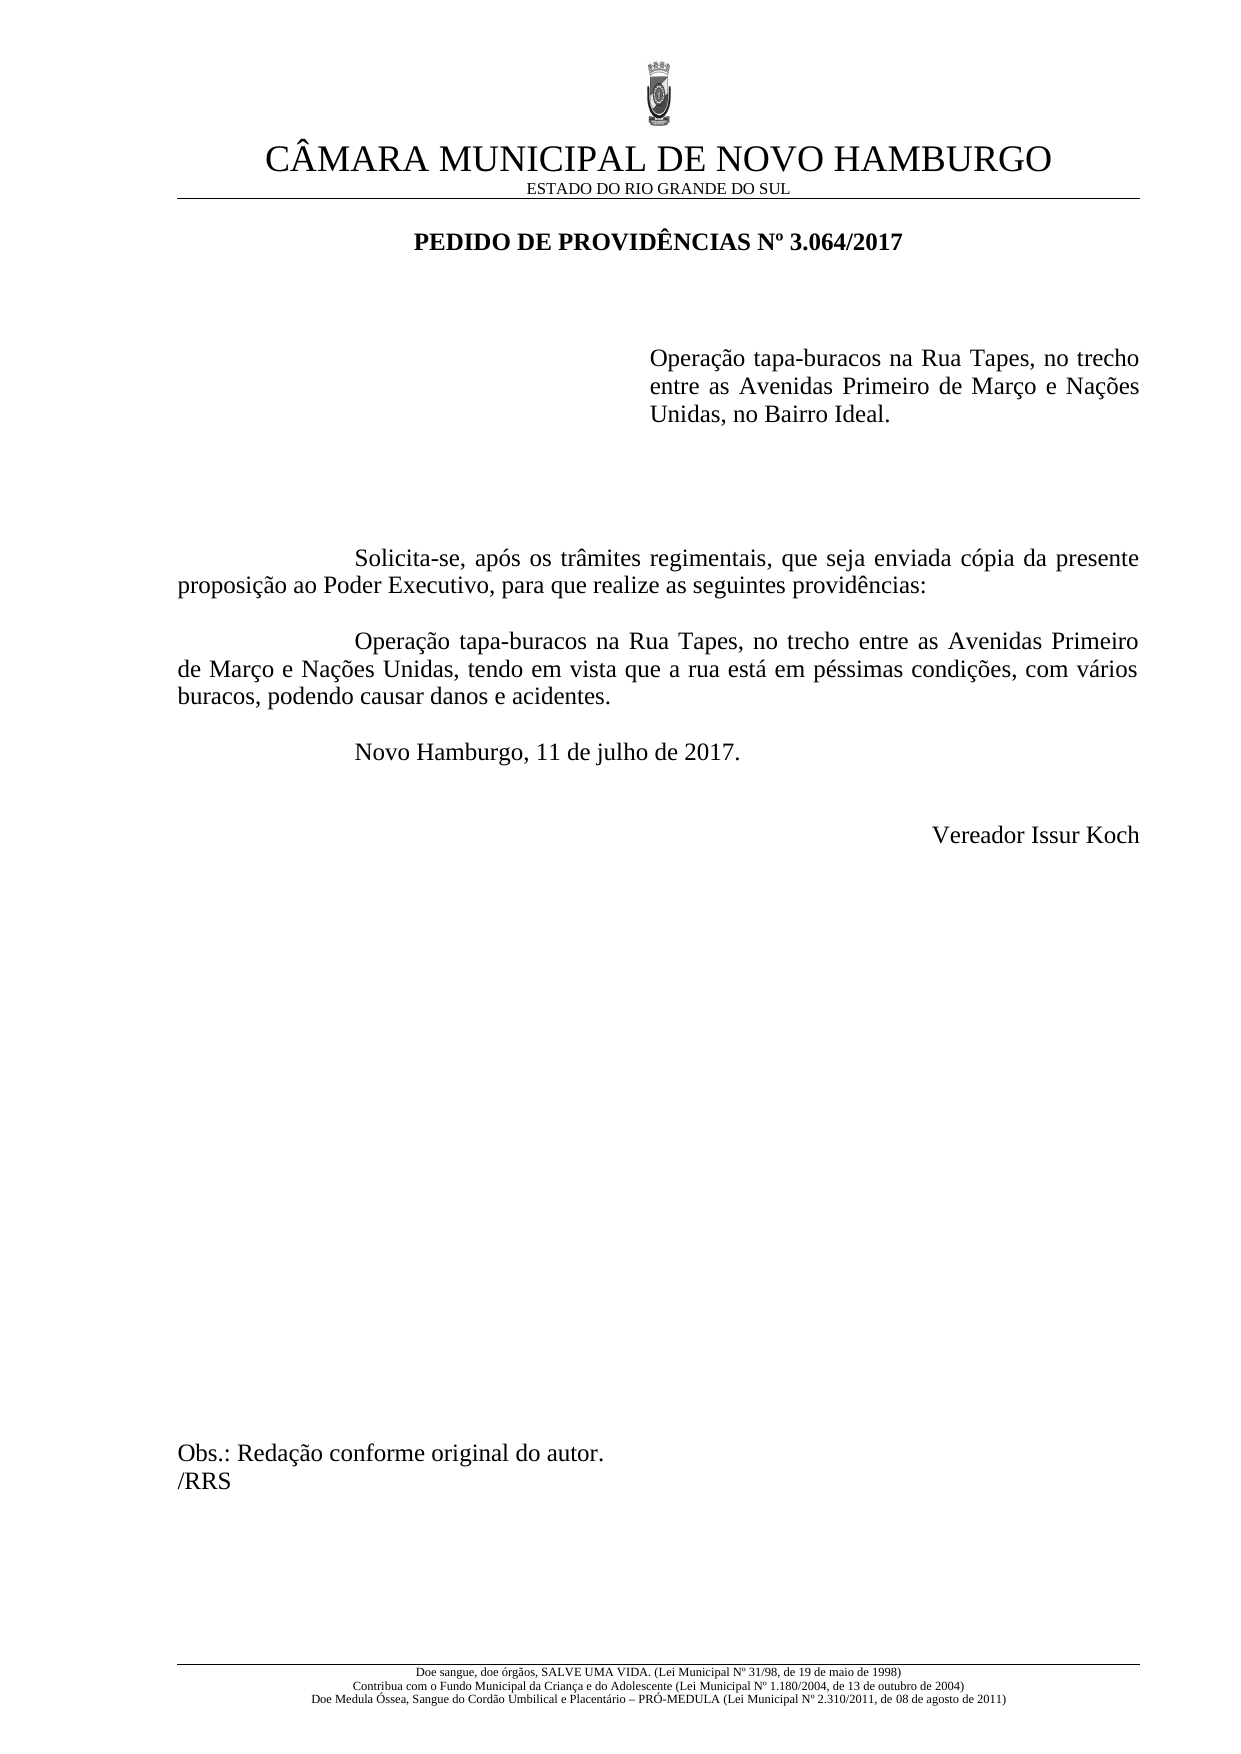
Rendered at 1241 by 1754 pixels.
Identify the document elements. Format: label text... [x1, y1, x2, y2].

text Obs.: Redação conforme original do autor. [177, 1439, 1140, 1467]
text /RRS [177, 1467, 1140, 1495]
text PEDIDO DE PROVIDÊNCIAS Nº 3.064/2017 [177, 228, 1140, 256]
text Vereador Issur Koch [177, 821, 1140, 849]
text Operação tapa-buracos na Rua Tapes, no trecho entre as Avenidas Primeiro de Março e Nações Unidas, no Bairro Ideal. [649, 344, 1140, 428]
text Solicita-se, após os trâmites regimentais, que seja enviada cópia da presente proposição ao Poder Executivo, para que realize as seguintes providências: [177, 544, 1140, 599]
text Operação tapa-buracos na Rua Tapes, no trecho entre as Avenidas Primeiro de Março e Nações Unidas, tendo em vista que a rua está em péssimas condições, com vários buracos, podendo causar danos e acidentes. [177, 627, 1140, 710]
text Novo Hamburgo, 11 de julho de 2017. [177, 738, 1140, 766]
